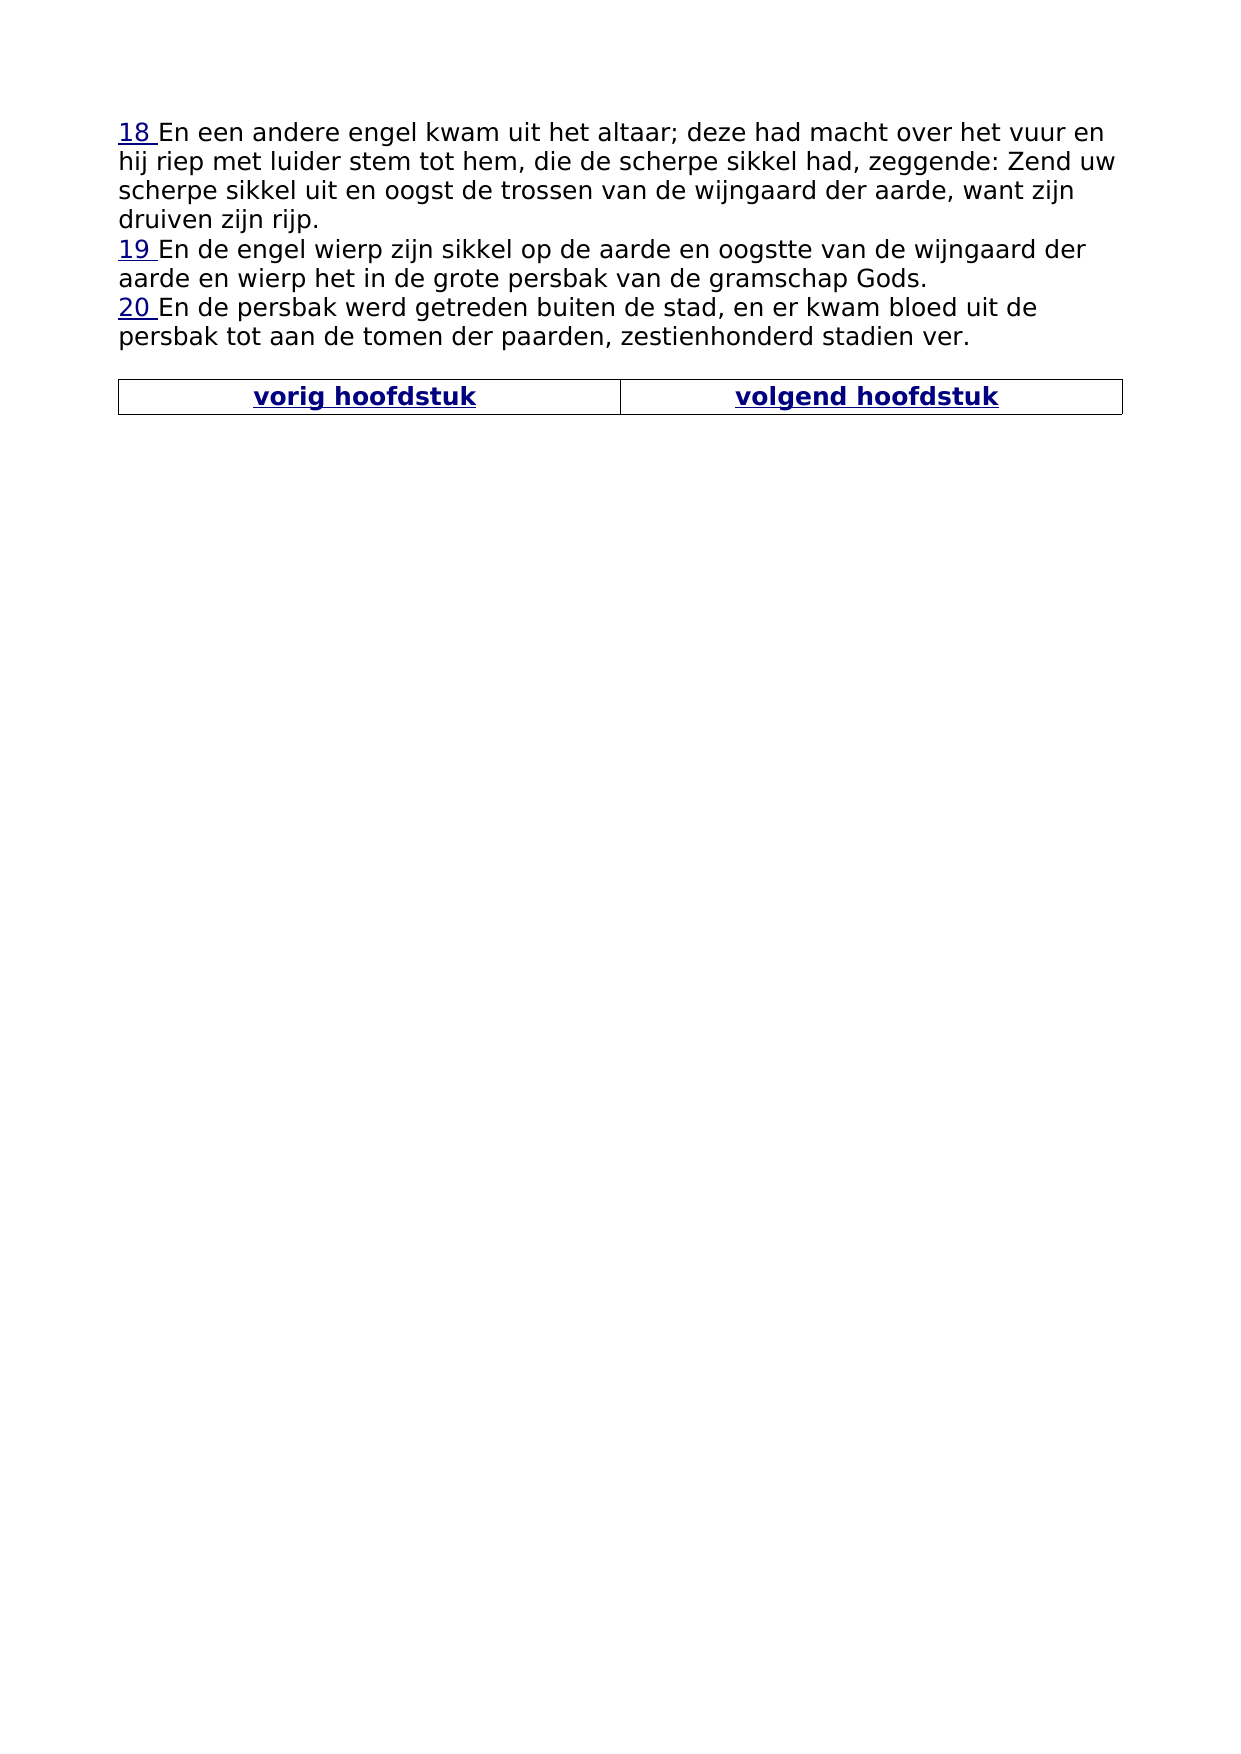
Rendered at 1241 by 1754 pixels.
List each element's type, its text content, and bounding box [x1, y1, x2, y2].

table_header vorig hoofdstuk [119, 380, 620, 414]
text 18 En een andere engel kwam uit het altaar; deze had macht over het vuur en hij riep met luider stem tot hem, die de scherpe sikkel had, zeggende: Zend uw scherpe sikkel uit en oogst de trossen van de wijngaard der aarde, want zijn druiven zijn rijp. 19 En de engel wierp zijn sikkel op de aarde en oogstte van de wijngaard der aarde en wierp het in de grote persbak van de gramschap Gods. 20 En de persbak werd getreden buiten de stad, en er kwam bloed uit de persbak tot aan de tomen der paarden, zestienhonderd stadien ver. [118, 118, 1122, 351]
table_header volgend hoofdstuk [621, 380, 1122, 414]
